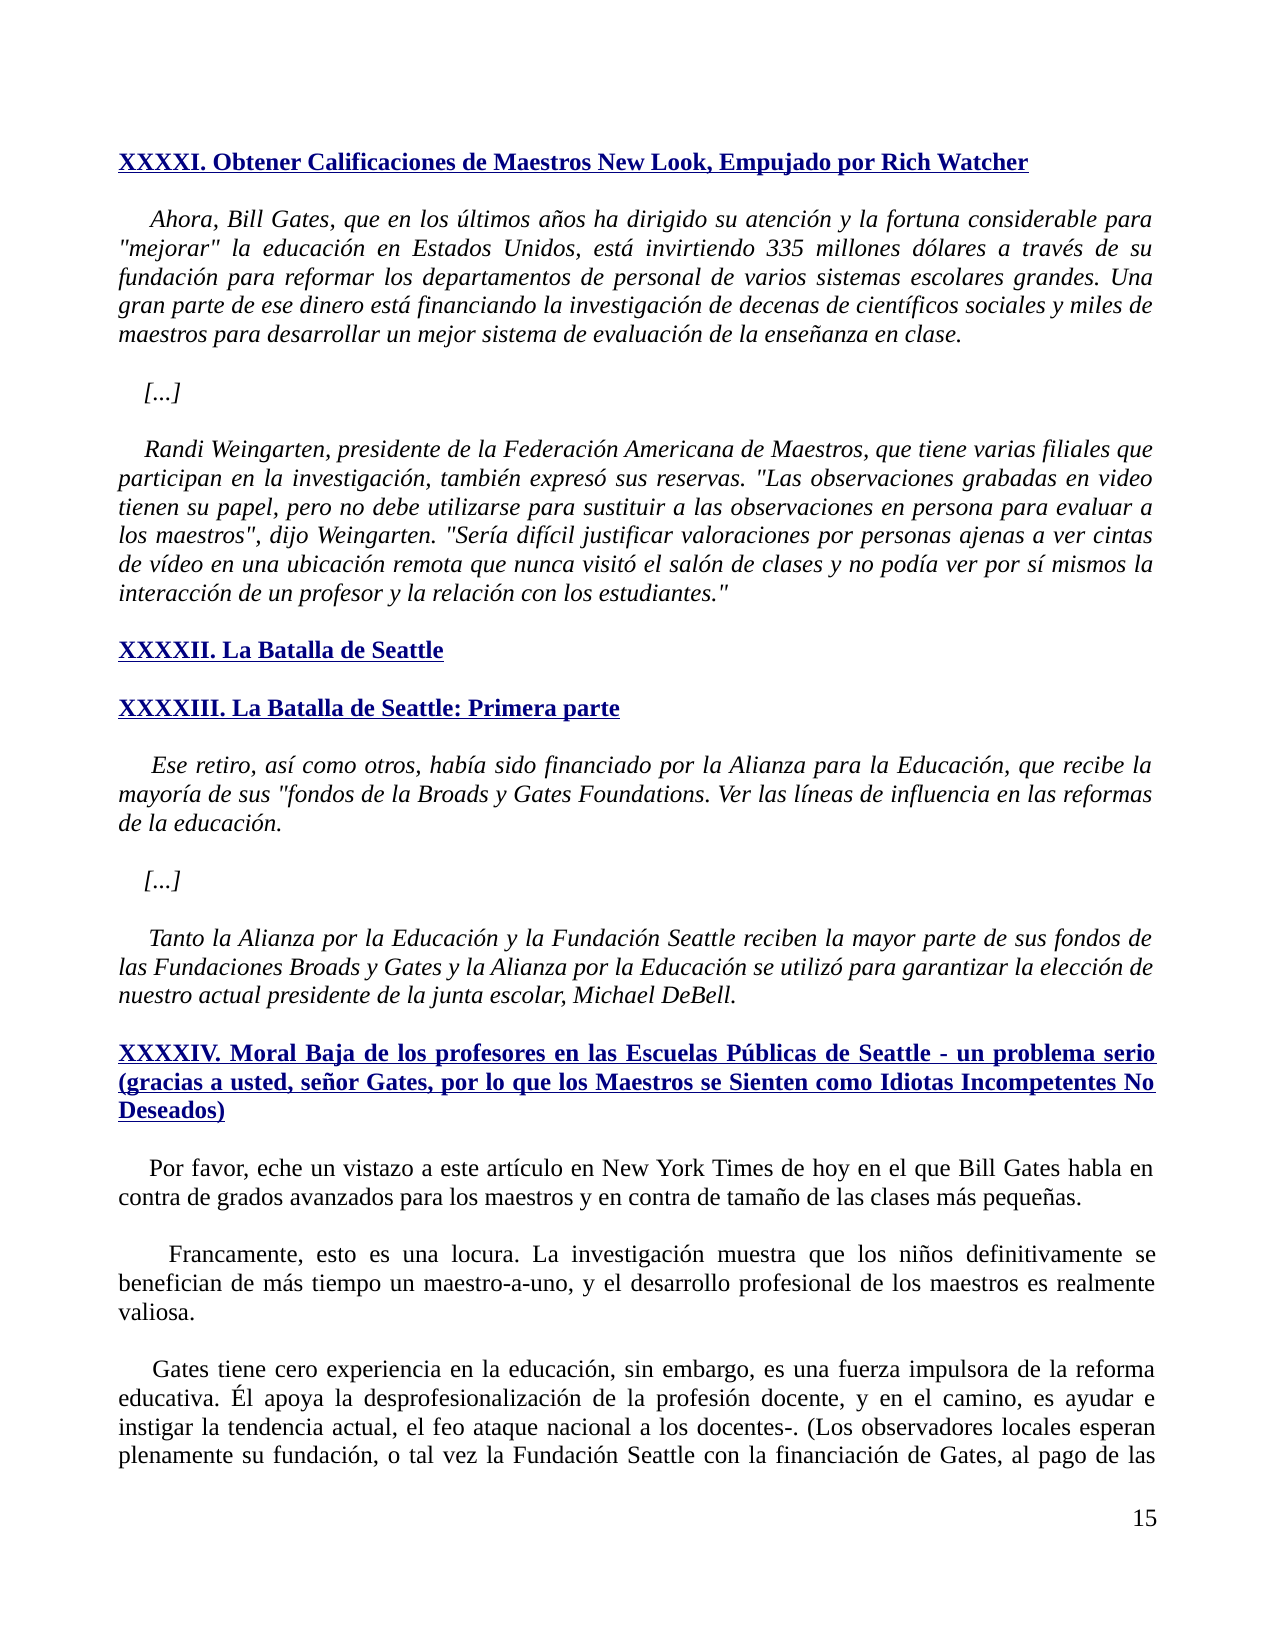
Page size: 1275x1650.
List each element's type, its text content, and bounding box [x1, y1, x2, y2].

text XXXXII. La Batalla de Seattle [118, 636, 1157, 664]
text Ahora, Bill Gates, que en los últimos años ha dirigido su atención y la fortuna considerable para "mejorar" la educación en Estados Unidos, está invirtiendo 335 millones dólares a través de su fundación para reformar los departamentos de personal de varios sistemas escolares grandes. Una gran parte de ese dinero está financiando la investigación de decenas de científicos sociales y miles de maestros para desarrollar un mejor sistema de evaluación de la enseñanza en clase. [118, 204, 1157, 348]
text (gracias a usted, señor Gates, por lo que los Maestros se Sienten como Idiotas Incompetentes No Deseados) [118, 1064, 1157, 1124]
text Tanto la Alianza por la Educación y la Fundación Seattle reciben la mayor parte de sus fondos de las Fundaciones Broads y Gates y la Alianza por la Educación se utilizó para garantizar la elección de nuestro actual presidente de la junta escolar, Michael DeBell. [118, 923, 1157, 1009]
text [...] [118, 866, 1157, 894]
text Gates tiene cero experiencia en la educación, sin embargo, es una fuerza impulsora de la reforma educativa. Él apoya la desprofesionalización de la profesión docente, y en el camino, es ayudar e instigar la tendencia actual, el feo ataque nacional a los docentes-. (Los observadores locales esperan plenamente su fundación, o tal vez la Fundación Seattle con la financiación de Gates, al pago de las [118, 1354, 1157, 1469]
text XXXXIII. La Batalla de Seattle: Primera parte [118, 693, 1157, 722]
text XXXXIV. Moral Baja de los profesores en las Escuelas Públicas de Seattle - un problema serio [118, 1038, 1157, 1063]
text Randi Weingarten, presidente de la Federación Americana de Maestros, que tiene varias filiales que participan en la investigación, también expresó sus reservas. "Las observaciones grabadas en video tienen su papel, pero no debe utilizarse para sustituir a las observaciones en persona para evaluar a los maestros", dijo Weingarten. "Sería difícil justificar valoraciones por personas ajenas a ver cintas de vídeo en una ubicación remota que nunca visitó el salón de clases y no podía ver por sí mismos la interacción de un profesor y la relación con los estudiantes." [118, 434, 1157, 607]
text Francamente, esto es una locura. La investigación muestra que los niños definitivamente se benefician de más tiempo un maestro-a-uno, y el desarrollo profesional de los maestros es realmente valiosa. [118, 1239, 1157, 1326]
text Por favor, eche un vistazo a este artículo en New York Times de hoy en el que Bill Gates habla en contra de grados avanzados para los maestros y en contra de tamaño de las clases más pequeñas. [118, 1153, 1157, 1211]
text Ese retiro, así como otros, había sido financiado por la Alianza para la Educación, que recibe la mayoría de sus "fondos de la Broads y Gates Foundations. Ver las líneas de influencia en las reformas de la educación. [118, 751, 1157, 837]
text XXXXI. Obtener Calificaciones de Maestros New Look, Empujado por Rich Watcher [118, 147, 1157, 176]
text [...] [118, 377, 1157, 406]
